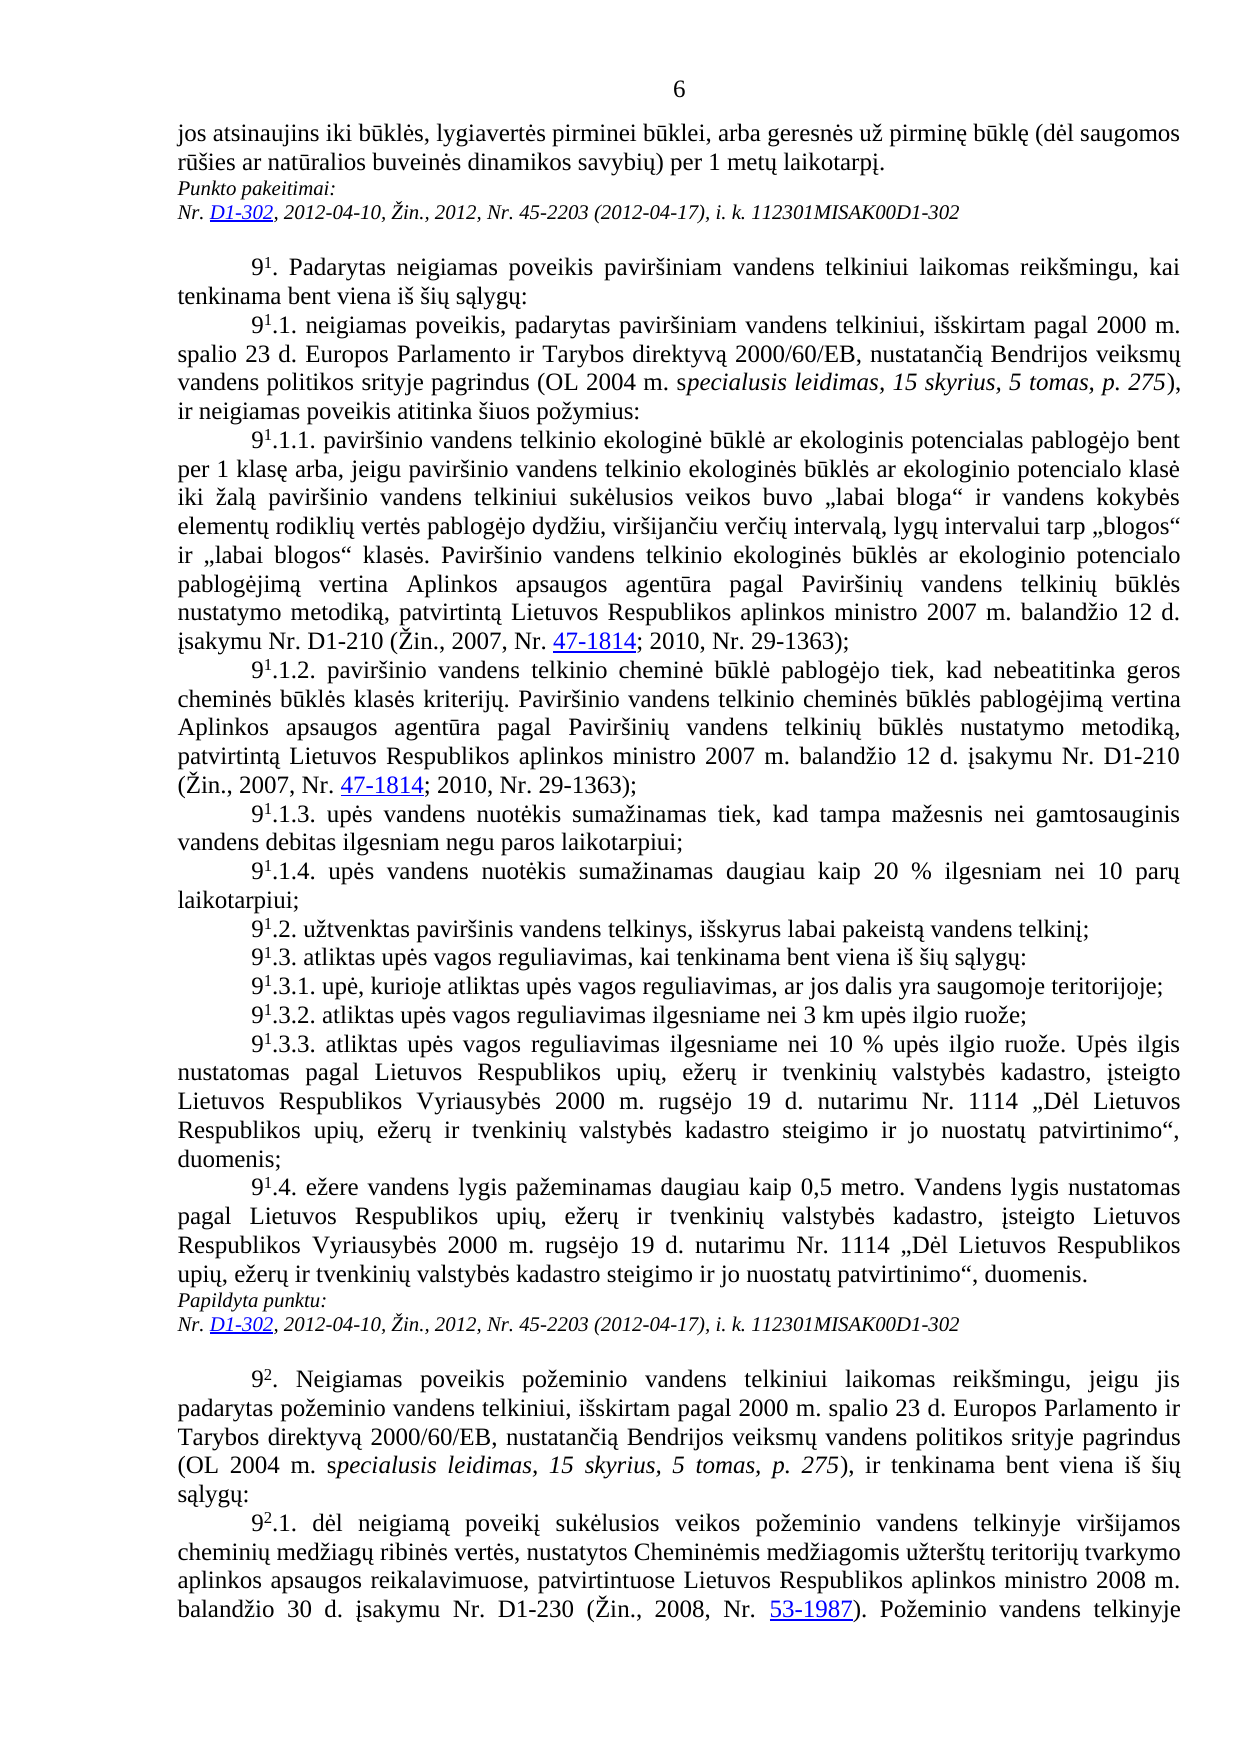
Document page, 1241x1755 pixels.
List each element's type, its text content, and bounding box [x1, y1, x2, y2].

text Punkto pakeitimai: [177, 176, 1181, 200]
text 92.1. dėl neigiamą poveikį sukėlusios veikos požeminio vandens telkinyje viršijamos cheminių medžiagų ribinės vertės, nustatytos Cheminėmis medžiagomis užterštų teritorijų tvarkymo aplinkos apsaugos reikalavimuose, patvirtintuose Lietuvos Respublikos aplinkos ministro 2008 m. balandžio 30 d. įsakymu Nr. D1-230 (Žin., 2008, Nr. 53-1987). Požeminio vandens telkinyje [177, 1508, 1181, 1623]
text 91.1.3. upės vandens nuotėkis sumažinamas tiek, kad tampa mažesnis nei gamtosauginis vandens debitas ilgesniam negu paros laikotarpiui; [177, 799, 1181, 856]
text 91.3.1. upė, kurioje atliktas upės vagos reguliavimas, ar jos dalis yra saugomoje teritorijoje; [177, 971, 1181, 1000]
text 91.3.2. atliktas upės vagos reguliavimas ilgesniame nei 3 km upės ilgio ruože; [177, 1000, 1181, 1029]
text 91.1.1. paviršinio vandens telkinio ekologinė būklė ar ekologinis potencialas pablogėjo bent per 1 klasę arba, jeigu paviršinio vandens telkinio ekologinės būklės ar ekologinio potencialo klasė iki žalą paviršinio vandens telkiniui sukėlusios veikos buvo „labai bloga“ ir vandens kokybės elementų rodiklių vertės pablogėjo dydžiu, viršijančiu verčių intervalą, lygų intervalui tarp „blogos“ ir „labai blogos“ klasės. Paviršinio vandens telkinio ekologinės būklės ar ekologinio potencialo pablogėjimą vertina Aplinkos apsaugos agentūra pagal Paviršinių vandens telkinių būklės nustatymo metodiką, patvirtintą Lietuvos Respublikos aplinkos ministro 2007 m. balandžio 12 d. įsakymu Nr. D1-210 (Žin., 2007, Nr. 47-1814; 2010, Nr. 29-1363); [177, 425, 1181, 655]
text 91.4. ežere vandens lygis pažeminamas daugiau kaip 0,5 metro. Vandens lygis nustatomas pagal Lietuvos Respublikos upių, ežerų ir tvenkinių valstybės kadastro, įsteigto Lietuvos Respublikos Vyriausybės 2000 m. rugsėjo 19 d. nutarimu Nr. 1114 „Dėl Lietuvos Respublikos upių, ežerų ir tvenkinių valstybės kadastro steigimo ir jo nuostatų patvirtinimo“, duomenis. [177, 1172, 1181, 1287]
text Papildyta punktu: [177, 1287, 1181, 1312]
text 91. Padarytas neigiamas poveikis paviršiniam vandens telkiniui laikomas reikšmingu, kai tenkinama bent viena iš šių sąlygų: [177, 252, 1181, 310]
text 92. Neigiamas poveikis požeminio vandens telkiniui laikomas reikšmingu, jeigu jis padarytas požeminio vandens telkiniui, išskirtam pagal 2000 m. spalio 23 d. Europos Parlamento ir Tarybos direktyvą 2000/60/EB, nustatančią Bendrijos veiksmų vandens politikos srityje pagrindus (OL 2004 m. specialusis leidimas, 15 skyrius, 5 tomas, p. 275), ir tenkinama bent viena iš šių sąlygų: [177, 1364, 1181, 1508]
text 91.2. užtvenktas paviršinis vandens telkinys, išskyrus labai pakeistą vandens telkinį; [177, 914, 1181, 942]
text Nr. D1-302, 2012-04-10, Žin., 2012, Nr. 45-2203 (2012-04-17), i. k. 112301MISAK00D1-302 [177, 1312, 1181, 1336]
text 91.3.3. atliktas upės vagos reguliavimas ilgesniame nei 10 % upės ilgio ruože. Upės ilgis nustatomas pagal Lietuvos Respublikos upių, ežerų ir tvenkinių valstybės kadastro, įsteigto Lietuvos Respublikos Vyriausybės 2000 m. rugsėjo 19 d. nutarimu Nr. 1114 „Dėl Lietuvos Respublikos upių, ežerų ir tvenkinių valstybės kadastro steigimo ir jo nuostatų patvirtinimo“, duomenis; [177, 1029, 1181, 1172]
text 91.1.2. paviršinio vandens telkinio cheminė būklė pablogėjo tiek, kad nebeatitinka geros cheminės būklės klasės kriterijų. Paviršinio vandens telkinio cheminės būklės pablogėjimą vertina Aplinkos apsaugos agentūra pagal Paviršinių vandens telkinių būklės nustatymo metodiką, patvirtintą Lietuvos Respublikos aplinkos ministro 2007 m. balandžio 12 d. įsakymu Nr. D1-210 (Žin., 2007, Nr. 47-1814; 2010, Nr. 29-1363); [177, 655, 1181, 799]
text 91.3. atliktas upės vagos reguliavimas, kai tenkinama bent viena iš šių sąlygų: [177, 942, 1181, 971]
text jos atsinaujins iki būklės, lygiavertės pirminei būklei, arba geresnės už pirminę būklę (dėl saugomos rūšies ar natūralios buveinės dinamikos savybių) per 1 metų laikotarpį. [177, 118, 1181, 176]
text Nr. D1-302, 2012-04-10, Žin., 2012, Nr. 45-2203 (2012-04-17), i. k. 112301MISAK00D1-302 [177, 200, 1181, 224]
text 91.1.4. upės vandens nuotėkis sumažinamas daugiau kaip 20 % ilgesniam nei 10 parų laikotarpiui; [177, 856, 1181, 914]
text 91.1. neigiamas poveikis, padarytas paviršiniam vandens telkiniui, išskirtam pagal 2000 m. spalio 23 d. Europos Parlamento ir Tarybos direktyvą 2000/60/EB, nustatančią Bendrijos veiksmų vandens politikos srityje pagrindus (OL 2004 m. specialusis leidimas, 15 skyrius, 5 tomas, p. 275), ir neigiamas poveikis atitinka šiuos požymius: [177, 310, 1181, 425]
